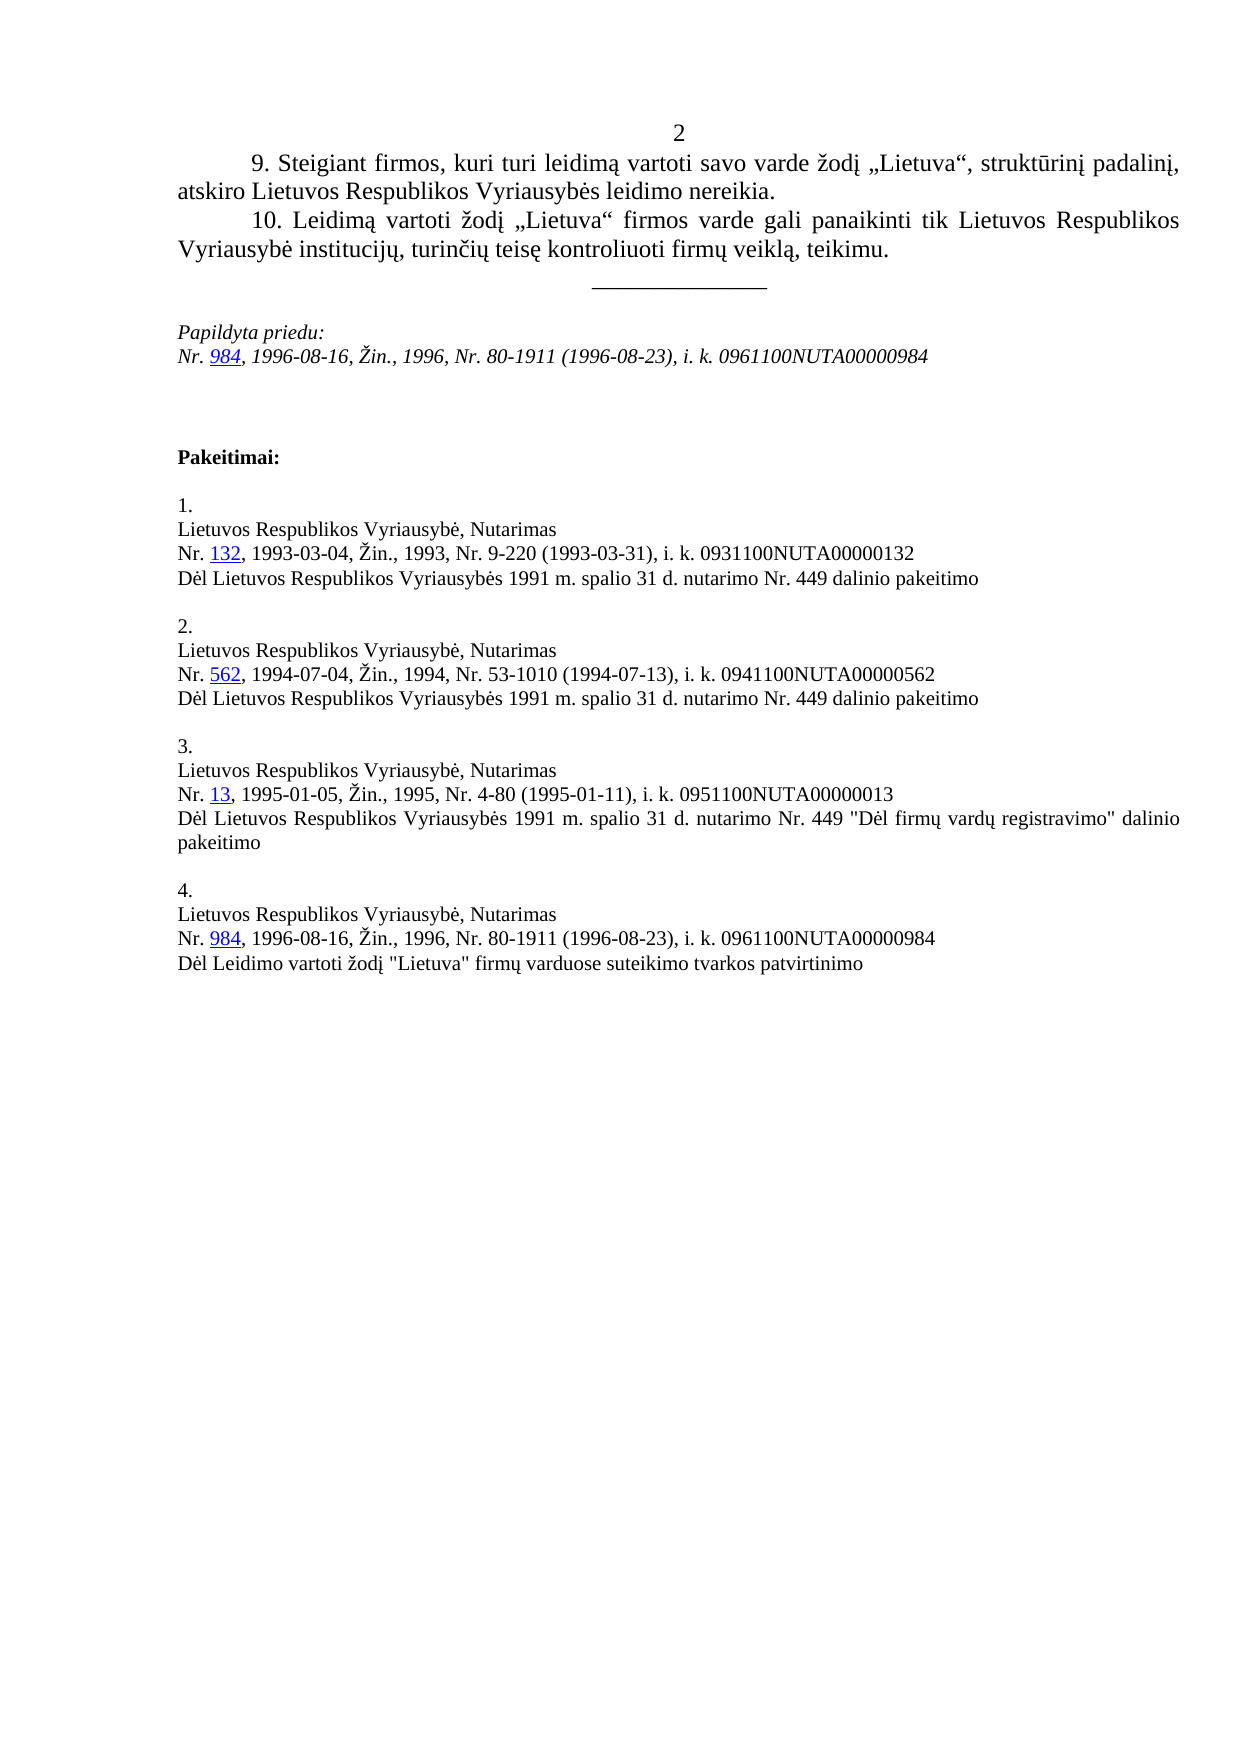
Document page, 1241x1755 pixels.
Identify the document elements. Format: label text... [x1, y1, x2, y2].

text 9. Steigiant firmos, kuri turi leidimą vartoti savo varde žodį „Lietuva“, struktūrinį padalinį, atskiro Lietuvos Respublikos Vyriausybės leidimo nereikia. [177, 148, 1181, 205]
text 10. Leidimą vartoti žodį „Lietuva“ firmos varde gali panaikinti tik Lietuvos Respublikos Vyriausybė institucijų, turinčių teisę kontroliuoti firmų veiklą, teikimu. [177, 205, 1181, 263]
text Lietuvos Respublikos Vyriausybė, Nutarimas [177, 758, 1181, 782]
text 2. [177, 613, 1181, 638]
text Lietuvos Respublikos Vyriausybė, Nutarimas [177, 902, 1181, 926]
text Nr. 562, 1994-07-04, Žin., 1994, Nr. 53-1010 (1994-07-13), i. k. 0941100NUTA00000562 [177, 662, 1181, 686]
text Nr. 984, 1996-08-16, Žin., 1996, Nr. 80-1911 (1996-08-23), i. k. 0961100NUTA00000984 [177, 344, 1181, 368]
text Papildyta priedu: [177, 320, 1181, 344]
text Dėl Leidimo vartoti žodį "Lietuva" firmų varduose suteikimo tvarkos patvirtinimo [177, 950, 1181, 974]
text 1. [177, 493, 1181, 517]
text Nr. 984, 1996-08-16, Žin., 1996, Nr. 80-1911 (1996-08-23), i. k. 0961100NUTA00000984 [177, 926, 1181, 950]
text Dėl Lietuvos Respublikos Vyriausybės 1991 m. spalio 31 d. nutarimo Nr. 449 dalinio pakeitimo [177, 565, 1181, 589]
text Lietuvos Respublikos Vyriausybė, Nutarimas [177, 638, 1181, 662]
text Dėl Lietuvos Respublikos Vyriausybės 1991 m. spalio 31 d. nutarimo Nr. 449 dalinio pakeitimo [177, 686, 1181, 710]
text Pakeitimai: [177, 445, 1181, 469]
text 3. [177, 734, 1181, 758]
text Dėl Lietuvos Respublikos Vyriausybės 1991 m. spalio 31 d. nutarimo Nr. 449 "Dėl firmų vardų registravimo" dalinio pakeitimo [177, 806, 1181, 854]
text Nr. 132, 1993-03-04, Žin., 1993, Nr. 9-220 (1993-03-31), i. k. 0931100NUTA00000132 [177, 541, 1181, 565]
text Lietuvos Respublikos Vyriausybė, Nutarimas [177, 517, 1181, 541]
text ______________ [177, 263, 1181, 291]
text Nr. 13, 1995-01-05, Žin., 1995, Nr. 4-80 (1995-01-11), i. k. 0951100NUTA00000013 [177, 782, 1181, 806]
text 4. [177, 878, 1181, 902]
